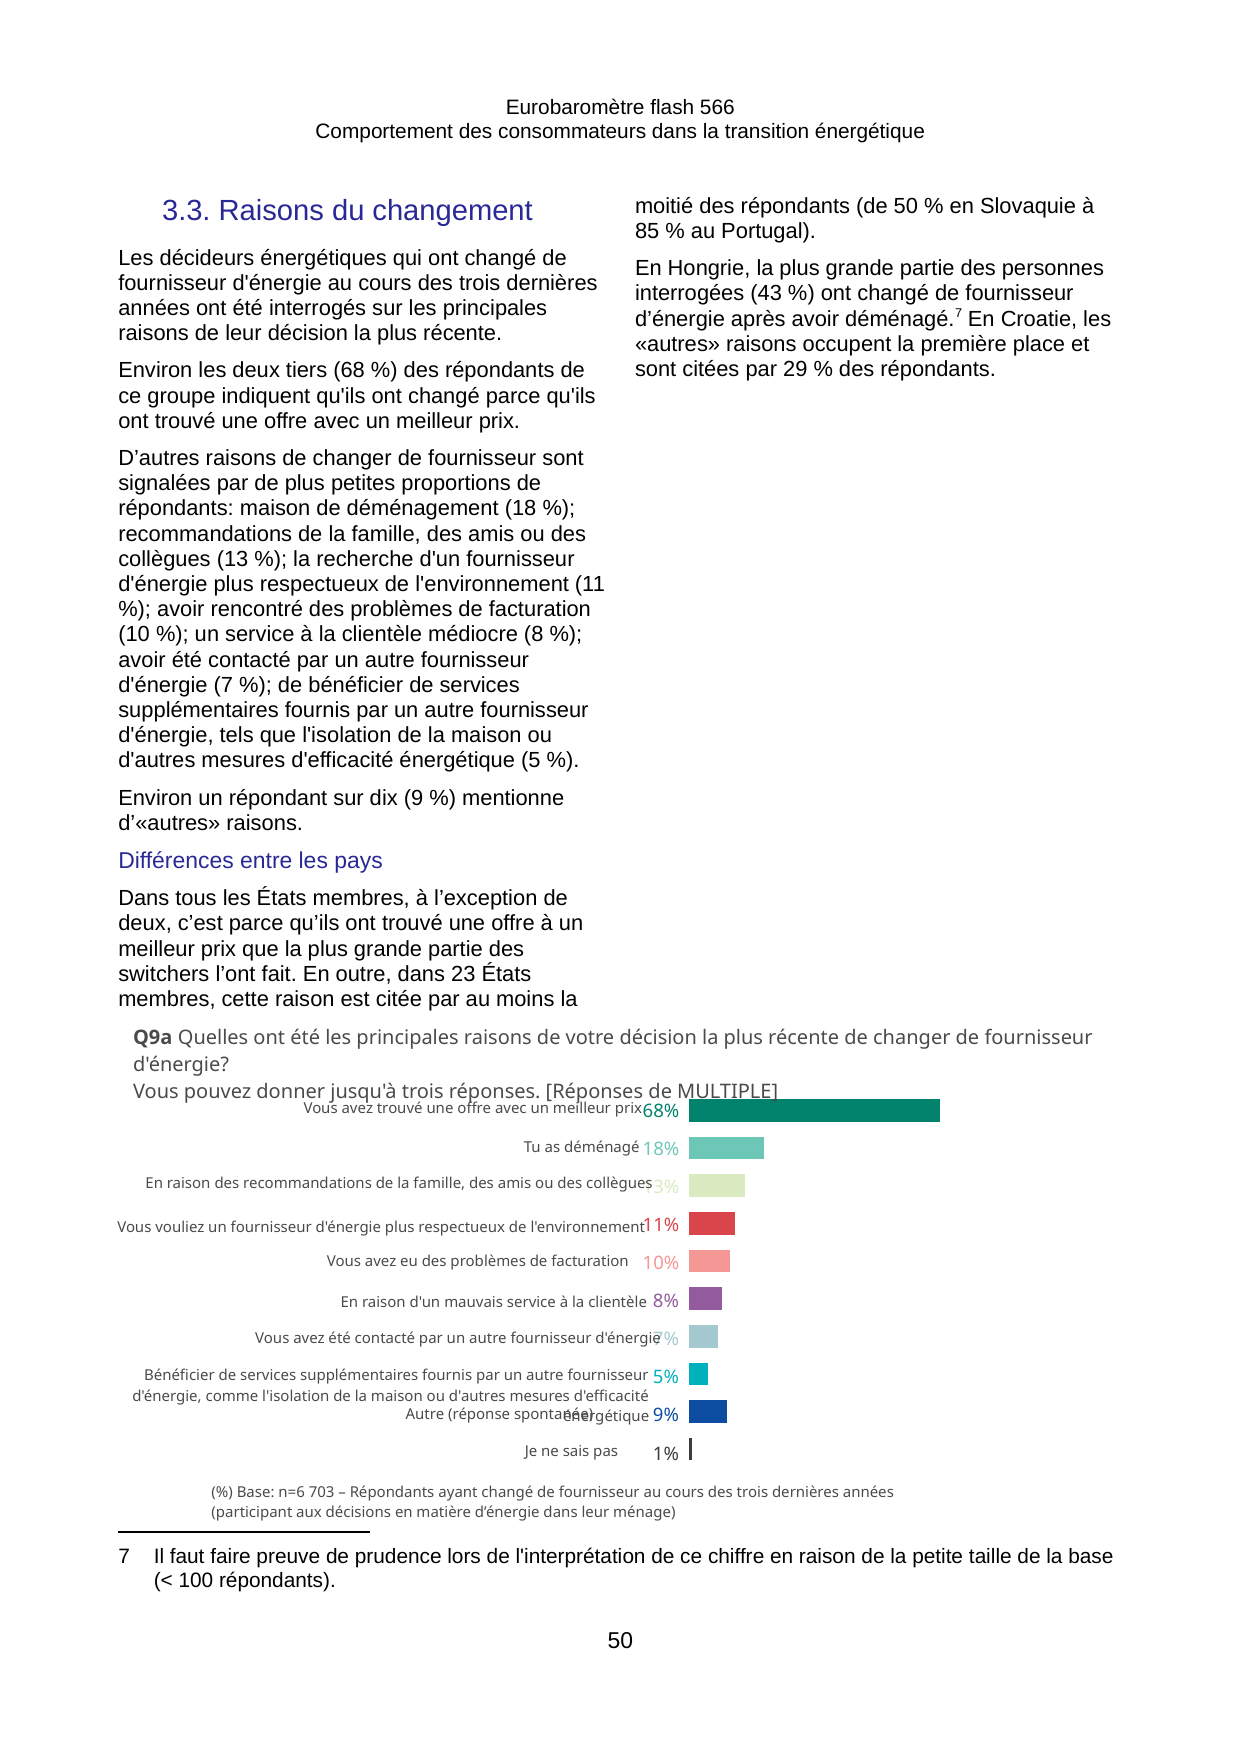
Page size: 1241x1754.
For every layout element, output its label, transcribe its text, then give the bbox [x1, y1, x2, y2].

text Il faut faire preuve de prudence lors de l'interprétation de ce chiffre en raison de la petite taille de la base (< 100 répondants). [118, 1544, 1122, 1592]
text Environ les deux tiers (68 %) des répondants de ce groupe indiquent qu'ils ont changé parce qu'ils ont trouvé une offre avec un meilleur prix. [118, 357, 605, 433]
text Les décideurs énergétiques qui ont changé de fournisseur d'énergie au cours des trois dernières années ont été interrogés sur les principales raisons de leur décision la plus récente. [118, 245, 605, 346]
text moitié des répondants (de 50 % en Slovaquie à 85 % au Portugal). [635, 193, 1122, 243]
text D’autres raisons de changer de fournisseur sont signalées par de plus petites proportions de répondants: maison de déménagement (18 %); recommandations de la famille, des amis ou des collègues (13 %); la recherche d'un fournisseur d'énergie plus respectueux de l'environnement (11 %); avoir rencontré des problèmes de facturation (10 %); un service à la clientèle médiocre (8 %); avoir été contacté par un autre fournisseur d'énergie (7 %); de bénéficier de services supplémentaires fournis par un autre fournisseur d'énergie, tels que l'isolation de la maison ou d'autres mesures d'efficacité énergétique (5 %). [118, 445, 605, 773]
text Environ un répondant sur dix (9 %) mentionne d’«autres» raisons. [118, 784, 605, 835]
subtitle 3.3. Raisons du changement [118, 193, 605, 226]
text Différences entre les pays [118, 847, 605, 873]
text Dans tous les États membres, à l’exception de deux, c’est parce qu’ils ont trouvé une offre à un meilleur prix que la plus grande partie des switchers l’ont fait. En outre, dans 23 États membres, cette raison est citée par au moins la [118, 885, 605, 1011]
text En Hongrie, la plus grande partie des personnes interrogées (43 %) ont changé de fournisseur d’énergie après avoir déménagé. En Croatie, les «autres» raisons occupent la première place et sont citées par 29 % des répondants. [635, 255, 1122, 381]
